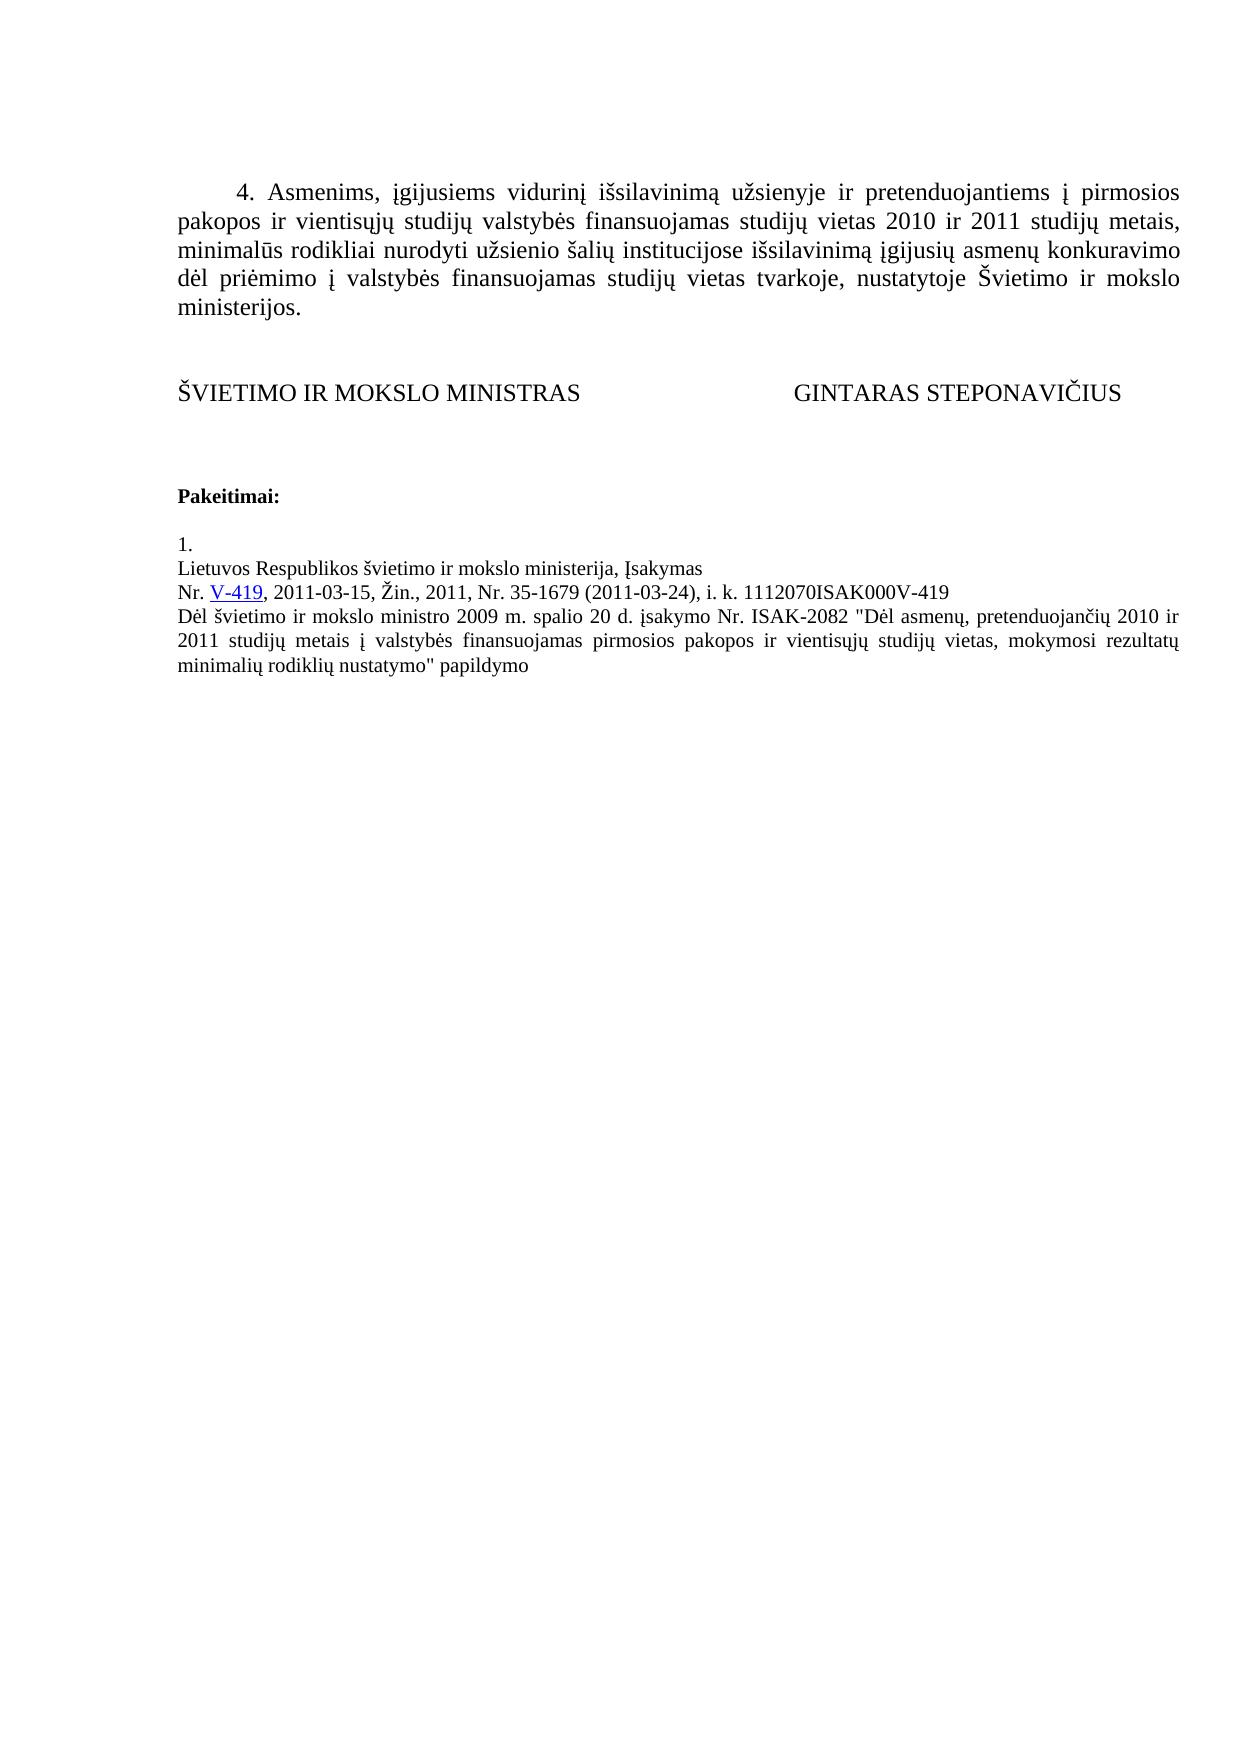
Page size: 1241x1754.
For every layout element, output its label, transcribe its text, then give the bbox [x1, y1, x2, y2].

text 4. Asmenims, įgijusiems vidurinį išsilavinimą užsienyje ir pretenduojantiems į pirmosios pakopos ir vientisųjų studijų valstybės finansuojamas studijų vietas 2010 ir 2011 studijų metais, minimalūs rodikliai nurodyti užsienio šalių institucijose išsilavinimą įgijusių asmenų konkuravimo dėl priėmimo į valstybės finansuojamas studijų vietas tvarkoje, nustatytoje Švietimo ir mokslo ministerijos. [177, 177, 1181, 321]
text 1. [177, 532, 1181, 556]
text Švietimo ir mokslo ministras Gintaras Steponavičius [177, 378, 1181, 407]
text Dėl švietimo ir mokslo ministro 2009 m. spalio 20 d. įsakymo Nr. ISAK-2082 "Dėl asmenų, pretenduojančių 2010 ir 2011 studijų metais į valstybės finansuojamas pirmosios pakopos ir vientisųjų studijų vietas, mokymosi rezultatų minimalių rodiklių nustatymo" papildymo [177, 604, 1181, 677]
text Lietuvos Respublikos švietimo ir mokslo ministerija, Įsakymas [177, 556, 1181, 580]
text Nr. V-419, 2011-03-15, Žin., 2011, Nr. 35-1679 (2011-03-24), i. k. 1112070ISAK000V-419 [177, 580, 1181, 604]
text Pakeitimai: [177, 484, 1181, 508]
